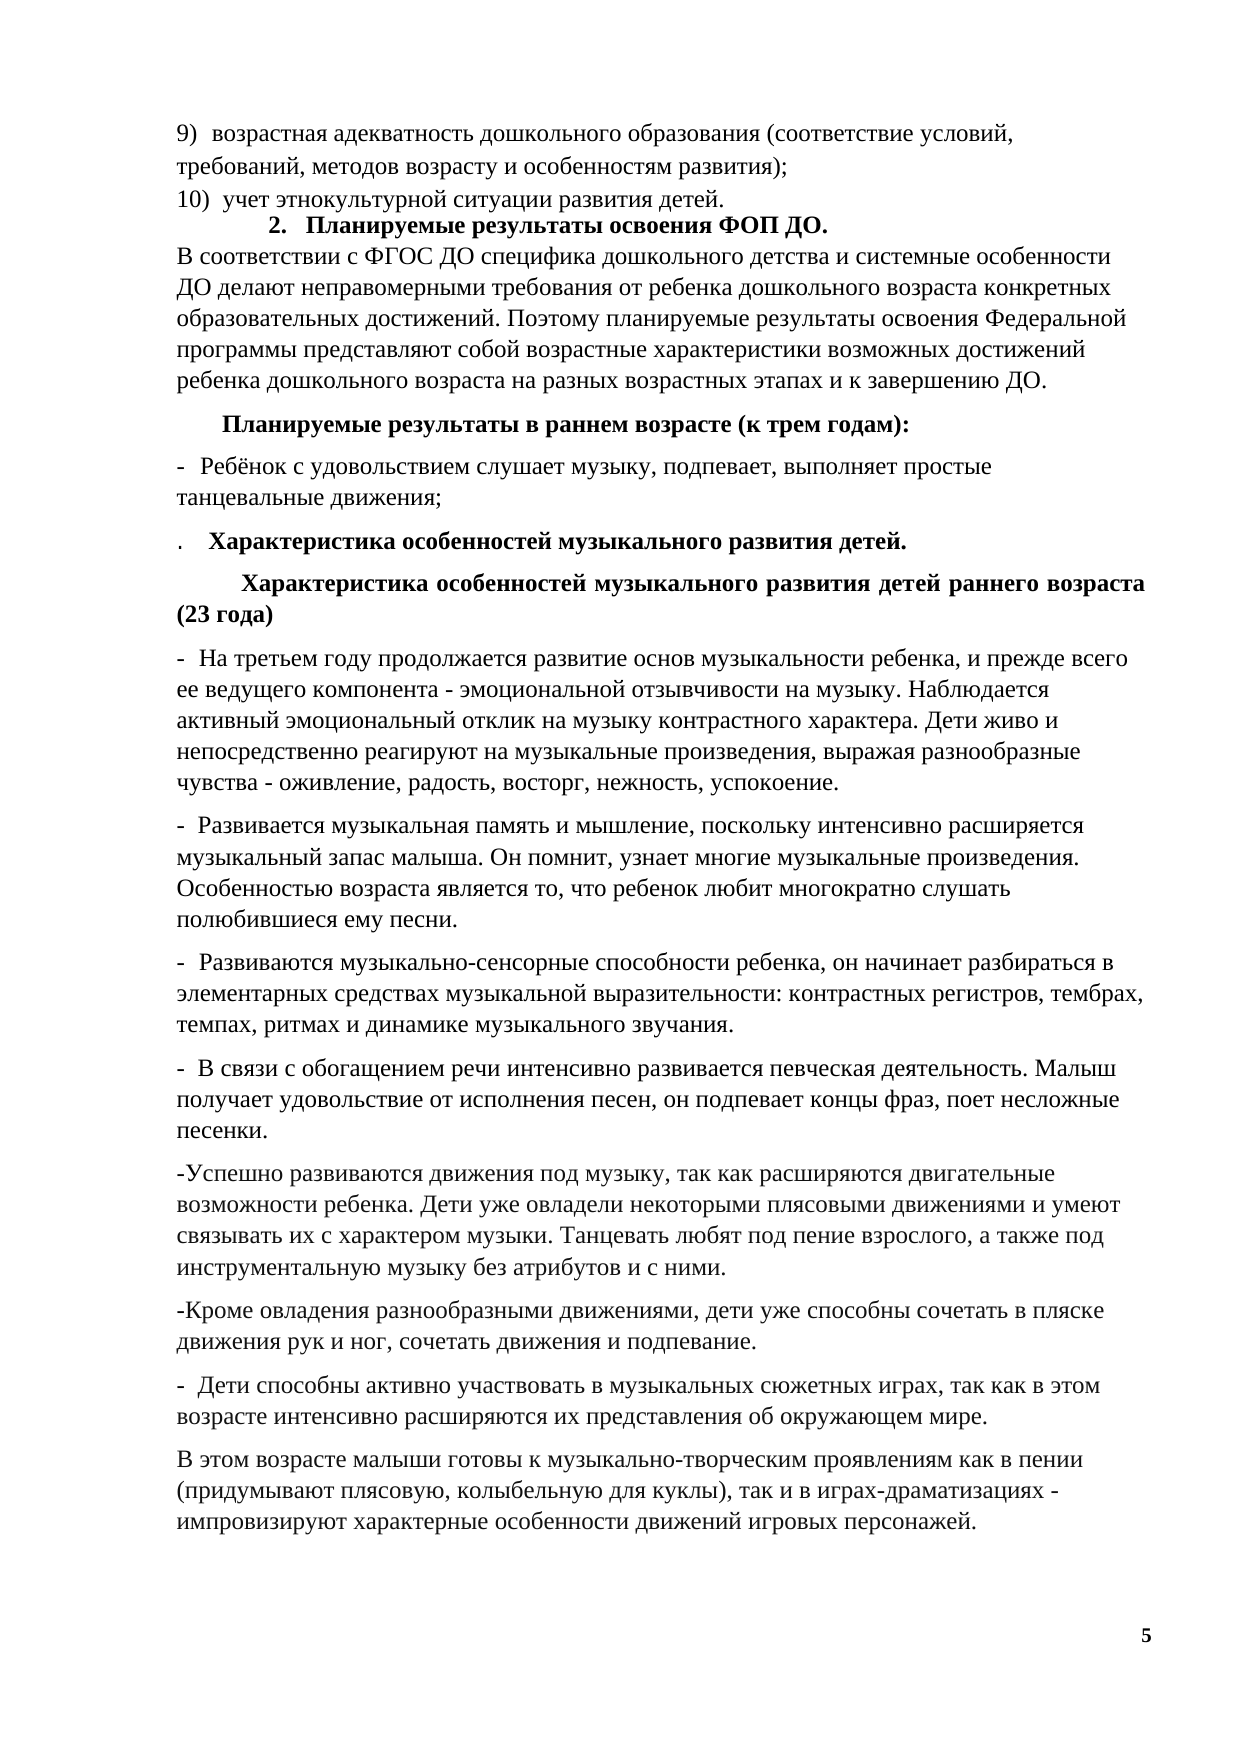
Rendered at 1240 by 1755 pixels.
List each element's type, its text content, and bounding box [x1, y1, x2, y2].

list Ребёнок с удовольствием слушает музыку, подпевает, выполняет простые танцевальные движения; [176, 450, 1145, 512]
list На третьем году продолжается развитие основ музыкальности ребенка, и прежде всего ее ведущего компонента - эмоциональной отзывчивости на музыку. Наблюдается активный эмоциональный отклик на музыку контрастного характера. Дети живо и непосредственно реагируют на музыкальные произведения, выражая разнообразные чувства - оживление, радость, восторг, нежность, успокоение. [176, 641, 1145, 797]
list возрастная адекватность дошкольного образования (соответствие условий, требований, методов возрасту и особенностям развития); [176, 115, 1145, 181]
subtitle В связи с обогащением речи интенсивно развивается певческая деятельность. Малыш получает удовольствие от исполнения песен, он подпевает концы фраз, поет несложные песенки. [176, 1051, 1145, 1144]
subtitle Дети способны активно участвовать в музыкальных сюжетных играх, так как в этом возрасте интенсивно расширяются их представления об окружающем мире. [176, 1368, 1145, 1430]
subtitle . Характеристика особенностей музыкального развития детей. [176, 529, 1145, 554]
list учет этнокультурной ситуации развития детей. [176, 181, 1145, 214]
subtitle 2. Планируемые результаты освоения ФОП ДО. [268, 214, 1145, 239]
subtitle Характеристика особенностей музыкального развития детей раннего возраста (2­3 года) [176, 567, 1145, 629]
text В соответствии с ФГОС ДО специфика дошкольного детства и системные особенности ДО делают неправомерными требования от ребенка дошкольного возраста конкретных образовательных достижений. Поэтому планируемые результаты освоения Федеральной программы представляют собой возрастные характеристики возможных достижений ребенка дошкольного возраста на разных возрастных этапах и к завершению ДО. [176, 239, 1145, 395]
list Развивается музыкальная память и мышление, поскольку интенсивно расширяется музыкальный запас малыша. Он помнит, узнает многие музыкальные произведения. Особенностью возраста является то, что ребенок любит многократно слушать полюбившиеся ему песни. [176, 809, 1145, 933]
list Кроме овладения разнообразными движениями, дети уже способны сочетать в пляске движения рук и ног, сочетать движения и подпевание. [176, 1294, 1145, 1356]
text 5 [1141, 1626, 1156, 1647]
subtitle Планируемые результаты в раннем возрасте (к трем годам): [176, 412, 1145, 437]
list Успешно развиваются движения под музыку, так как расширяются двигательные возможности ребенка. Дети уже овладели некоторыми плясовыми движениями и умеют связывать их с характером музыки. Танцевать любят под пение взрослого, а также под инструментальную музыку без атрибутов и с ними. [176, 1157, 1145, 1281]
list Развиваются музыкально-сенсорные способности ребенка, он начинает разбираться в элементарных средствах музыкальной выразительности: контрастных регистров, тембрах, темпах, ритмах и динамике музыкального звучания. [176, 946, 1145, 1039]
list В этом возрасте малыши готовы к музыкально-творческим проявлениям как в пении (придумывают плясовую, колыбельную для куклы), так и в играх-драматизациях - импровизируют характерные особенности движений игровых персонажей. [176, 1443, 1145, 1536]
